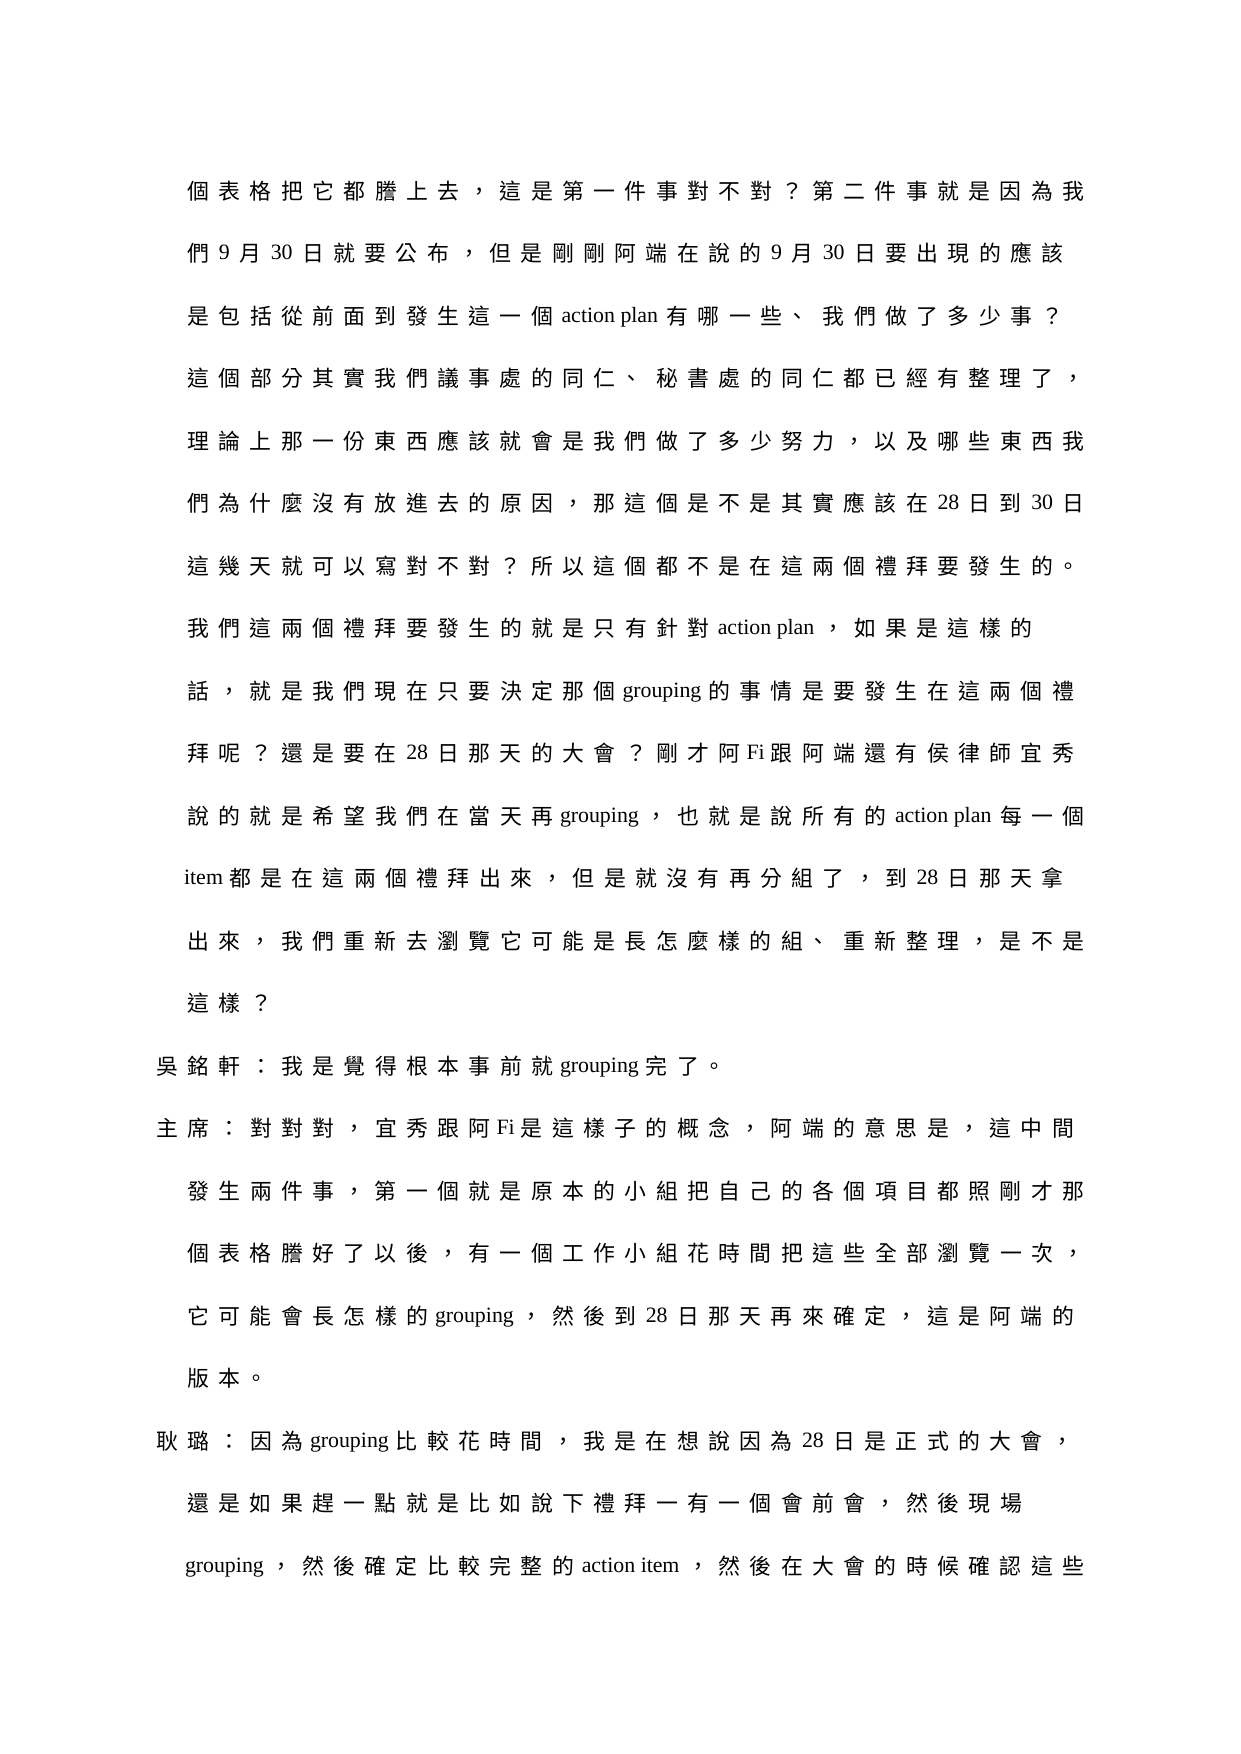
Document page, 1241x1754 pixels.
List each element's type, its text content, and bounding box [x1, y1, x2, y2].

text 個表格把它都謄上去，這是第一件事對不對？第二件事就是因為我們9月30日就要公布，但是剛剛阿端在說的9月30日要出現的應該是包括從前面到發生這一個action plan有哪一些、我們做了多少事？這個部分其實我們議事處的同仁、秘書處的同仁都已經有整理了，理論上那一份東西應該就會是我們做了多少努力，以及哪些東西我們為什麼沒有放進去的原因，那這個是不是其實應該在28日到30日這幾天就可以寫對不對？所以這個都不是在這兩個禮拜要發生的。我們這兩個禮拜要發生的就是只有針對action plan，如果是這樣的話，就是我們現在只要決定那個grouping的事情是要發生在這兩個禮拜呢？還是要在28日那天的大會？剛才阿Fi跟阿端還有侯律師宜秀說的就是希望我們在當天再grouping，也就是說所有的action plan每一個item都是在這兩個禮拜出來，但是就沒有再分組了，到28日那天拿出來，我們重新去瀏覽它可能是長怎麼樣的組、重新整理，是不是這樣？ [173, 158, 1089, 1033]
text 主席：對對對，宜秀跟阿Fi是這樣子的概念，阿端的意思是，這中間發生兩件事，第一個就是原本的小組把自己的各個項目都照剛才那個表格謄好了以後，有一個工作小組花時間把這些全部瀏覽一次，它可能會長怎樣的grouping，然後到28日那天再來確定，這是阿端的版本。 [151, 1096, 1089, 1408]
text 吳銘軒：我是覺得根本事前就grouping完了。 [151, 1033, 1089, 1096]
text 耿璐：因為grouping比較花時間，我是在想說因為28日是正式的大會，還是如果趕一點就是比如說下禮拜一有一個會前會，然後現場grouping，然後確定比較完整的action item，然後在大會的時候確認這些 [151, 1408, 1089, 1596]
